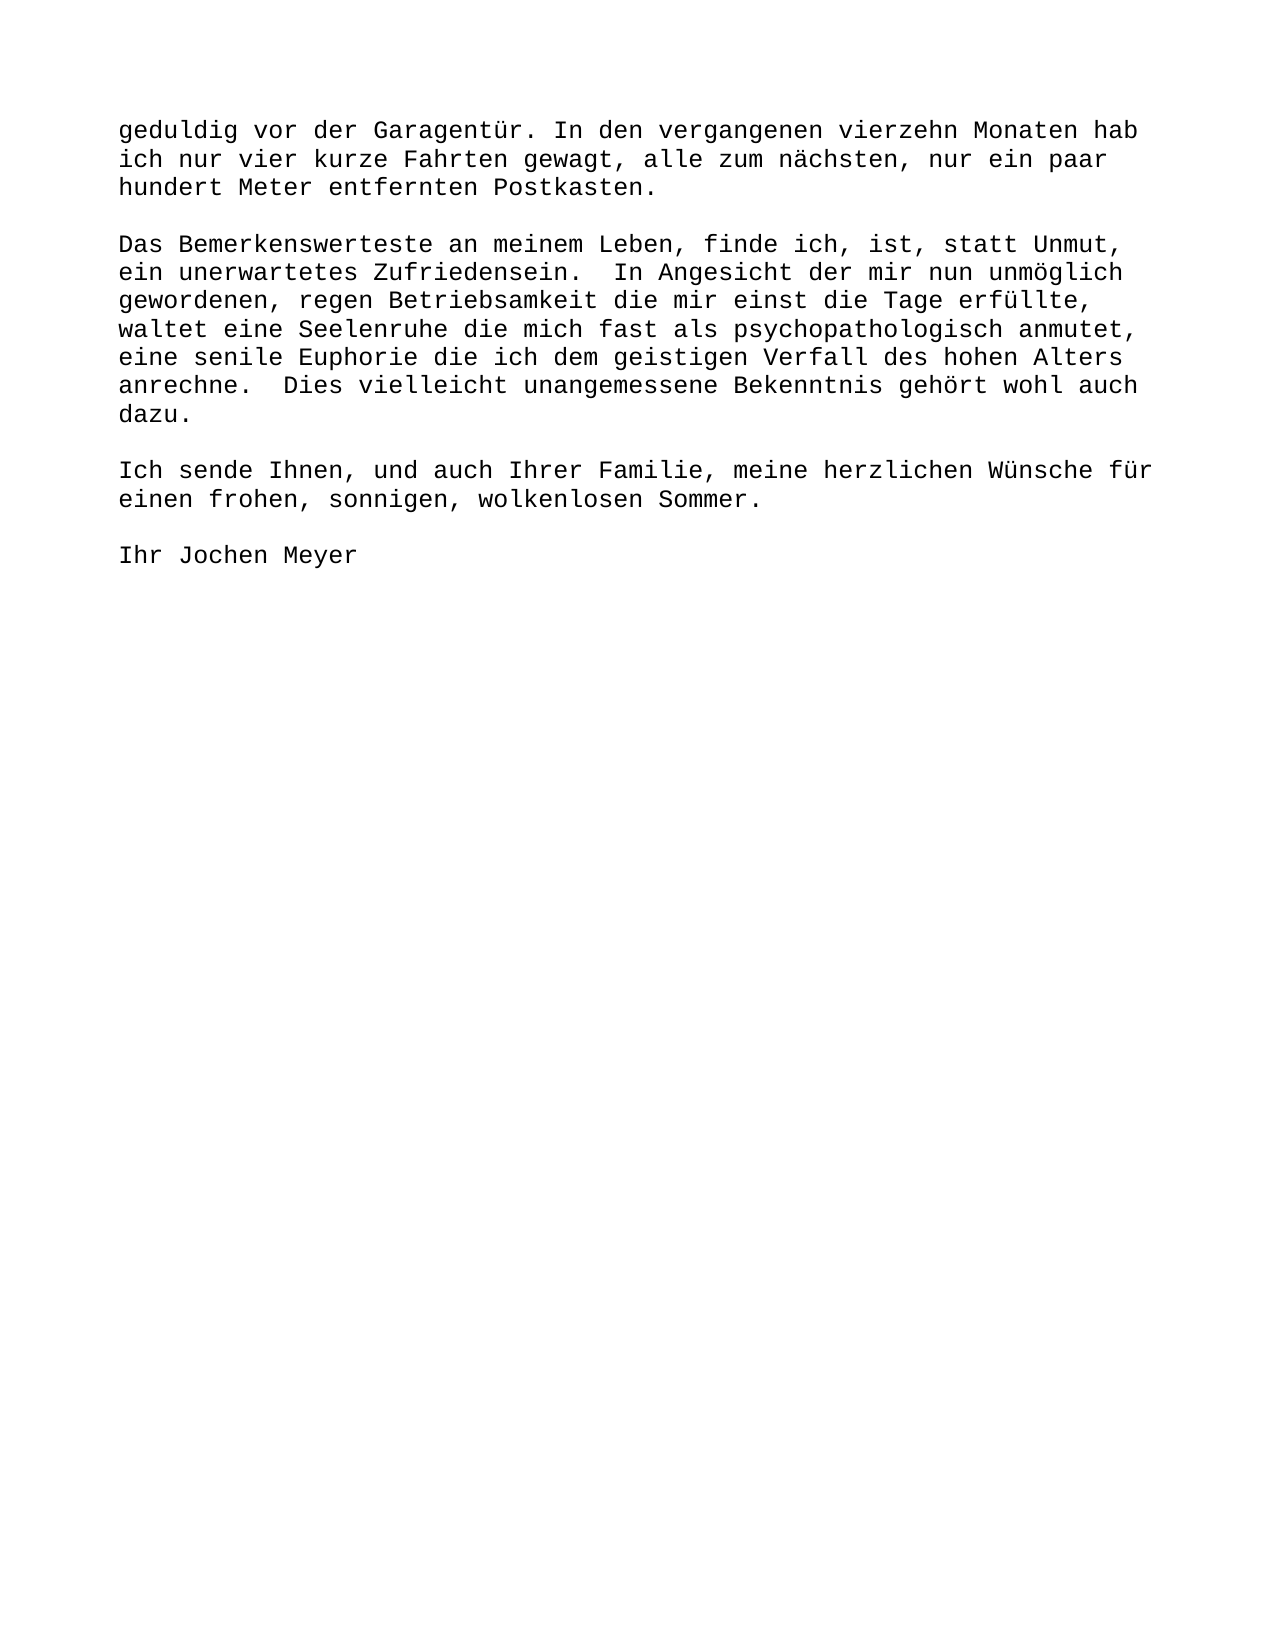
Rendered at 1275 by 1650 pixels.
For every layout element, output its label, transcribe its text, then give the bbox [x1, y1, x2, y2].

text Ich sende Ihnen, und auch Ihrer Familie, meine herzlichen Wünsche für einen frohen, sonnigen, wolkenlosen Sommer. [118, 458, 1157, 515]
text Ihr Jochen Meyer [118, 543, 1157, 571]
text geduldig vor der Garagentür. In den vergangenen vierzehn Monaten hab ich nur vier kurze Fahrten gewagt, alle zum nächsten, nur ein paar hundert Meter entfernten Postkasten. [118, 118, 1157, 203]
text Das Bemerkenswerteste an meinem Leben, finde ich, ist, statt Unmut, ein unerwartetes Zufriedensein. In Angesicht der mir nun unmöglich gewordenen, regen Betriebsamkeit die mir einst die Tage erfüllte, waltet eine Seelenruhe die mich fast als psychopathologisch anmutet, eine senile Euphorie die ich dem geistigen Verfall des hohen Alters anrechne. Dies vielleicht unangemessene Bekenntnis gehört wohl auch dazu. [118, 231, 1157, 430]
